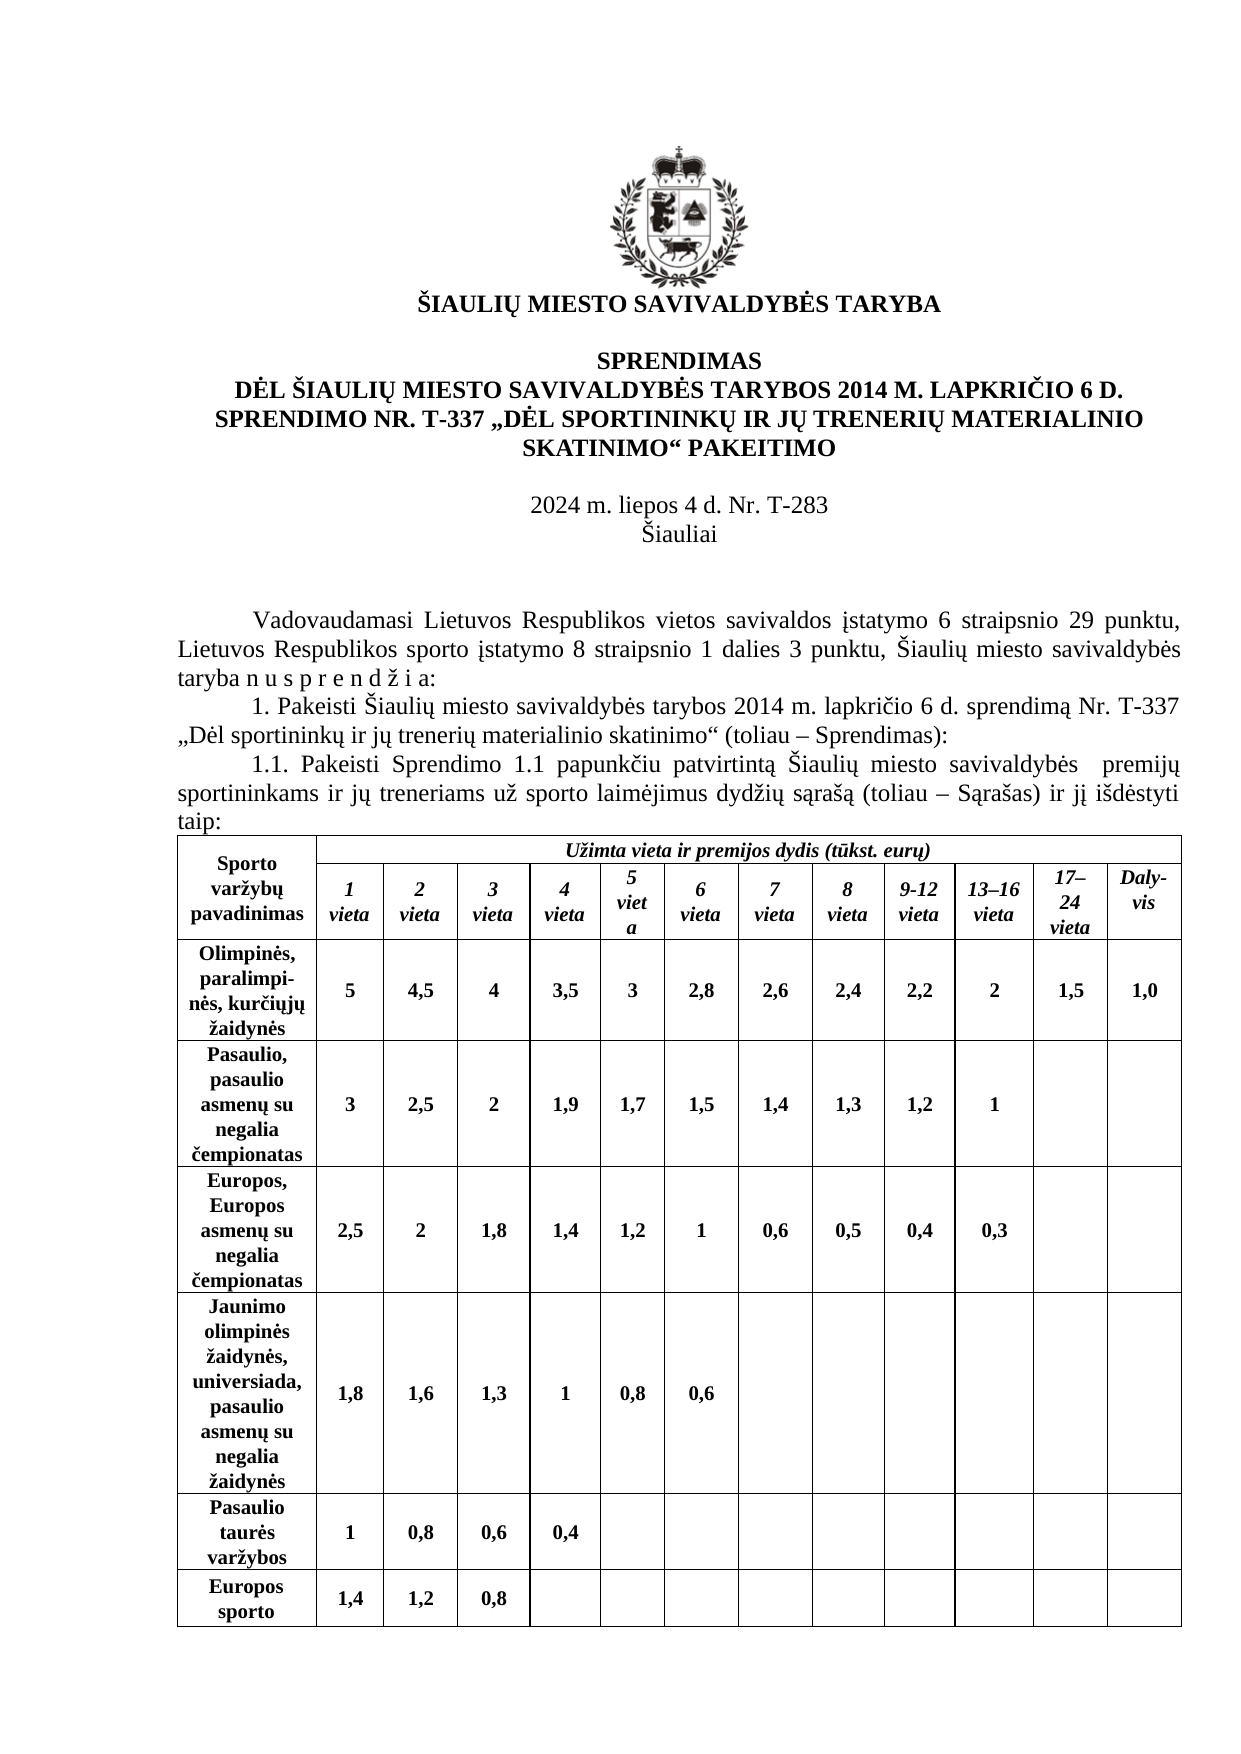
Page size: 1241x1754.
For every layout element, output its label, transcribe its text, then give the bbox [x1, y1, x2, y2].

table_cell Pasaulio taurės varžybos [178, 1494, 316, 1569]
table_cell [813, 1570, 884, 1626]
table_cell [1034, 1293, 1107, 1493]
table_cell 8 vieta [813, 864, 884, 939]
table_cell Europos sporto [178, 1570, 316, 1626]
table_cell [665, 1494, 738, 1569]
table_cell 0,3 [956, 1167, 1033, 1292]
table_cell 2 [956, 940, 1033, 1040]
table_cell 1,4 [531, 1167, 600, 1292]
table_cell [1108, 1494, 1181, 1569]
table_cell 9-12 vieta [885, 864, 954, 939]
table_cell 5 vieta [601, 864, 664, 939]
table_cell 1,8 [317, 1293, 383, 1493]
table_cell 2,5 [317, 1167, 383, 1292]
table_cell 1,0 [1108, 940, 1181, 1040]
text 2024 m. liepos 4 d. Nr. T-283 [177, 490, 1181, 519]
table_cell Jaunimo olimpinės žaidynės, universiada, pasaulio asmenų su negalia žaidynės [178, 1293, 316, 1493]
table_cell 7 vieta [739, 864, 812, 939]
table_cell [885, 1293, 954, 1493]
table_cell [1108, 1570, 1181, 1626]
table_cell [1034, 1494, 1107, 1569]
table_cell 1 [317, 1494, 383, 1569]
table_cell 0,8 [458, 1570, 529, 1626]
table_cell 17–24 vieta [1034, 864, 1107, 939]
table_cell [1034, 1041, 1107, 1166]
table_cell 1,5 [1034, 940, 1107, 1040]
table_cell 5 [317, 940, 383, 1040]
table_cell Pasaulio, pasaulio asmenų su negalia čempionatas [178, 1041, 316, 1166]
table_cell 6 vieta [665, 864, 738, 939]
table_header Sporto varžybų pavadinimas [178, 836, 316, 939]
table_cell 0,6 [665, 1293, 738, 1493]
table_cell 1,6 [384, 1293, 457, 1493]
table_cell 1 vieta [317, 864, 383, 939]
table_cell 1,7 [601, 1041, 664, 1166]
table_cell 4 [458, 940, 529, 1040]
table_cell [665, 1570, 738, 1626]
table_cell 1,2 [384, 1570, 457, 1626]
text SPRENDIMAS [177, 346, 1181, 375]
table_cell 2 [384, 1167, 457, 1292]
table_cell [601, 1494, 664, 1569]
table_cell [813, 1293, 884, 1493]
table_cell 2,4 [813, 940, 884, 1040]
table_cell 0,8 [384, 1494, 457, 1569]
table_cell [1108, 1167, 1181, 1292]
text DĖL ŠIAULIŲ MIESTO SAVIVALDYBĖS TARYBOS 2014 M. LAPKRIČIO 6 D. SPRENDIMO NR. T-337 „DĖL SPORTININKŲ IR JŲ TRENERIŲ MATERIALINIO SKATINIMO“ PAKEITIMO [177, 375, 1181, 461]
table_cell 0,4 [531, 1494, 600, 1569]
table_cell [739, 1494, 812, 1569]
text ŠIAULIŲ MIESTO SAVIVALDYBĖS TARYBA [177, 289, 1181, 318]
table_cell [739, 1293, 812, 1493]
table_cell 2,8 [665, 940, 738, 1040]
table_cell [813, 1494, 884, 1569]
table_cell 1,3 [813, 1041, 884, 1166]
text 1.1. Pakeisti Sprendimo 1.1 papunkčiu patvirtintą Šiaulių miesto savivaldybės premijų sportininkams ir jų treneriams už sporto laimėjimus dydžių sąrašą (toliau – Sąrašas) ir jį išdėstyti taip: [177, 749, 1181, 835]
table_cell [1108, 1041, 1181, 1166]
table_cell [531, 1570, 600, 1626]
table_cell [956, 1570, 1033, 1626]
table_cell [885, 1570, 954, 1626]
table_cell 0,4 [885, 1167, 954, 1292]
table_cell 1,4 [317, 1570, 383, 1626]
table_cell 2 [458, 1041, 529, 1166]
table_cell 0,6 [739, 1167, 812, 1292]
table_cell 0,6 [458, 1494, 529, 1569]
table_cell 1,3 [458, 1293, 529, 1493]
table_cell Daly-vis [1108, 864, 1181, 939]
table_header Užimta vieta ir premijos dydis (tūkst. eurų) [317, 836, 1181, 863]
table_cell 1 [531, 1293, 600, 1493]
table_cell 1,9 [531, 1041, 600, 1166]
table_cell 3 [317, 1041, 383, 1166]
table_cell 13–16 vieta [956, 864, 1033, 939]
table_cell 4 vieta [531, 864, 600, 939]
table_cell 0,8 [601, 1293, 664, 1493]
table_cell 4,5 [384, 940, 457, 1040]
table_cell [601, 1570, 664, 1626]
table_cell 2 vieta [384, 864, 457, 939]
table_cell 1,4 [739, 1041, 812, 1166]
table_cell 1,2 [601, 1167, 664, 1292]
table_cell [1034, 1167, 1107, 1292]
text Vadovaudamasi Lietuvos Respublikos vietos savivaldos įstatymo 6 straipsnio 29 punktu, Lietuvos Respublikos sporto įstatymo 8 straipsnio 1 dalies 3 punktu, Šiaulių miesto savivaldybės taryba nusprendžia: [177, 605, 1181, 691]
table_cell 0,5 [813, 1167, 884, 1292]
table_cell 3 [601, 940, 664, 1040]
table_cell 1 [665, 1167, 738, 1292]
text 1. Pakeisti Šiaulių miesto savivaldybės tarybos 2014 m. lapkričio 6 d. sprendimą Nr. T-337 „Dėl sportininkų ir jų trenerių materialinio skatinimo“ (toliau – Sprendimas): [177, 691, 1181, 749]
table_cell 2,2 [885, 940, 954, 1040]
table_cell [1108, 1293, 1181, 1493]
table_cell Olimpinės, paralimpi-nės, kurčiųjų žaidynės [178, 940, 316, 1040]
table_cell [885, 1494, 954, 1569]
text Šiauliai [177, 519, 1181, 548]
table_cell 2,6 [739, 940, 812, 1040]
table_cell [1034, 1570, 1107, 1626]
table_cell 1,5 [665, 1041, 738, 1166]
table_cell Europos, Europos asmenų su negalia čempionatas [178, 1167, 316, 1292]
table_cell 1,8 [458, 1167, 529, 1292]
table_cell 3,5 [531, 940, 600, 1040]
table_cell [739, 1570, 812, 1626]
table_cell 1 [956, 1041, 1033, 1166]
table_cell 1,2 [885, 1041, 954, 1166]
table_cell [956, 1293, 1033, 1493]
table_cell 3 vieta [458, 864, 529, 939]
table_cell [956, 1494, 1033, 1569]
table_cell 2,5 [384, 1041, 457, 1166]
